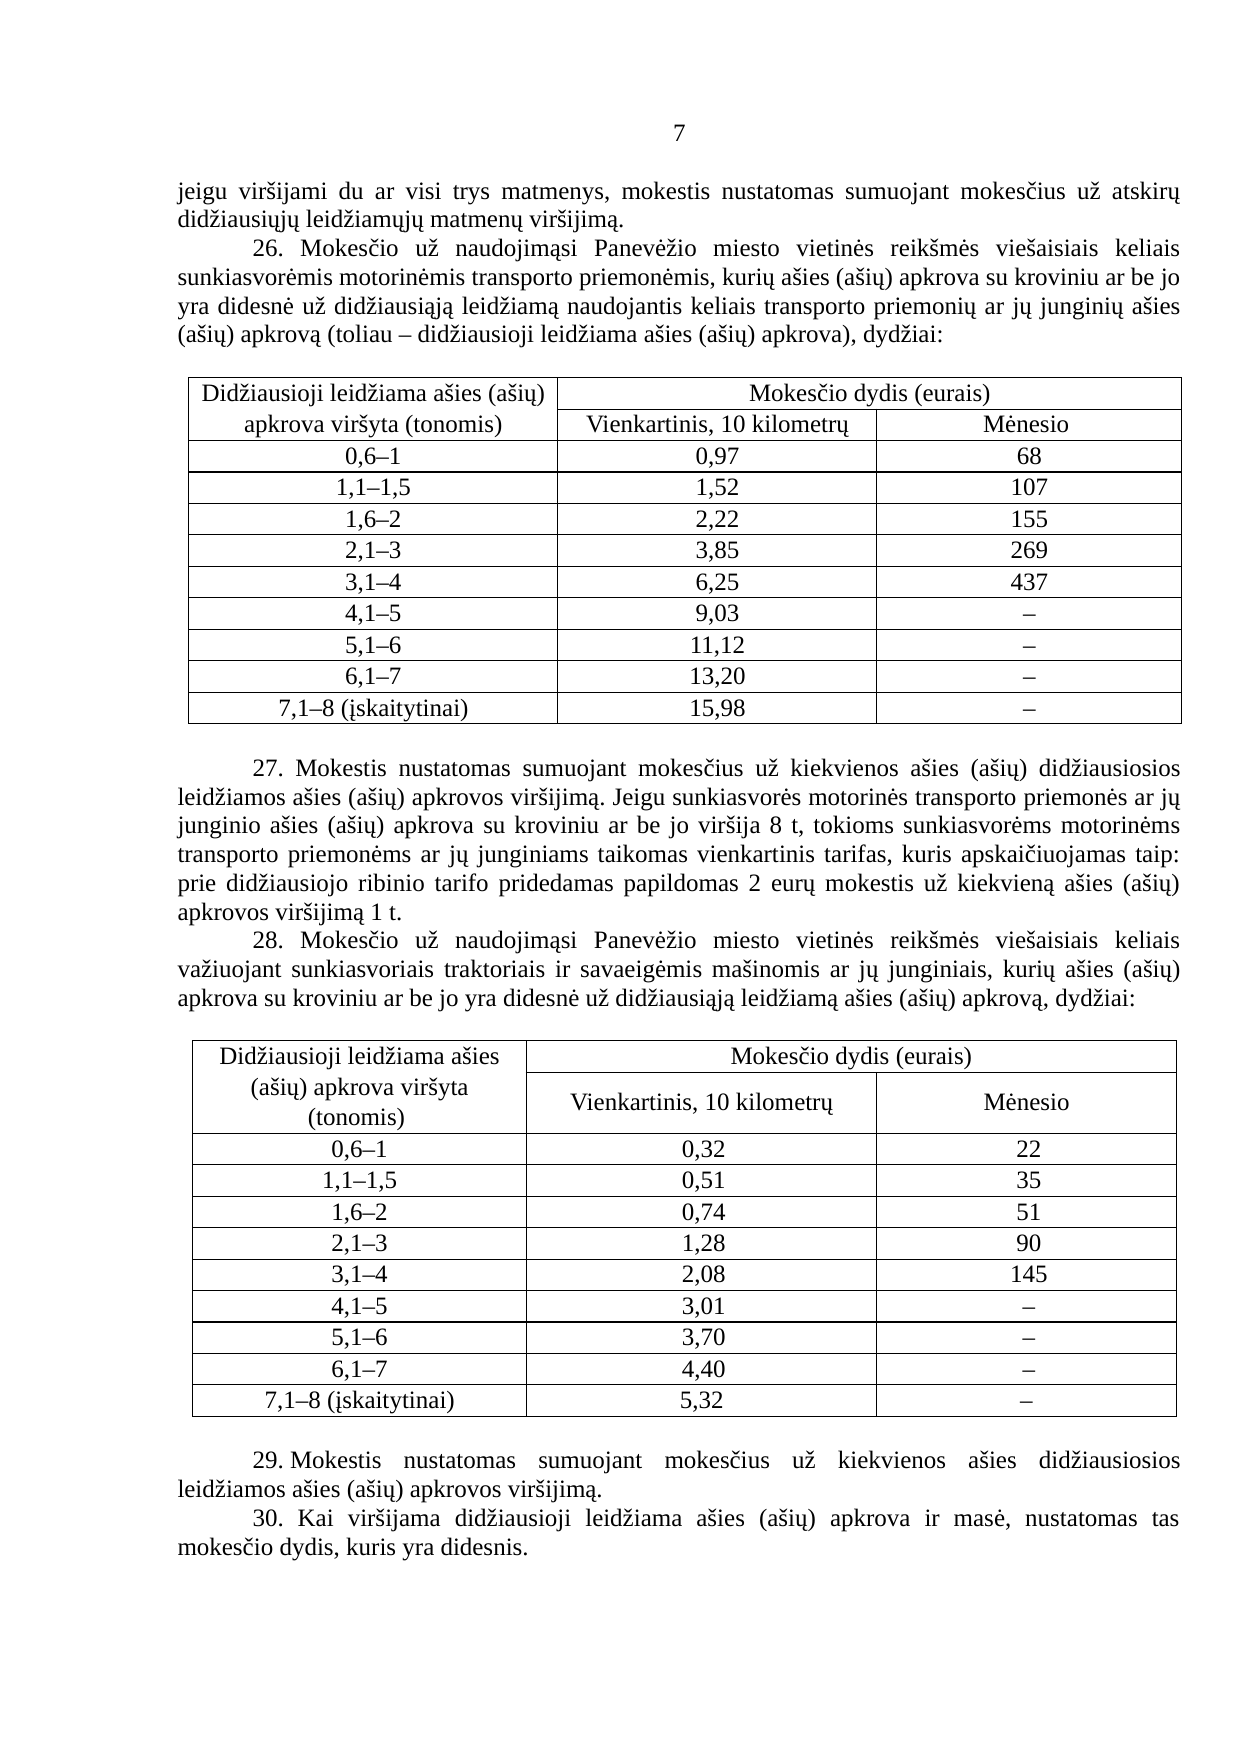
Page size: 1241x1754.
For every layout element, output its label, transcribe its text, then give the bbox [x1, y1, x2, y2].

table_cell 3,1–4 [189, 567, 557, 597]
table_cell 15,98 [558, 693, 876, 723]
table_cell – [877, 598, 1181, 629]
text 28. Mokesčio už naudojimąsi Panevėžio miesto vietinės reikšmės viešaisiais keliais važiuojant sunkiasvoriais traktoriais ir savaeigėmis mašinomis ar jų junginiais, kurių ašies (ašių) apkrova su kroviniu ar be jo yra didesnė už didžiausiąją leidžiamą ašies (ašių) apkrovą, dydžiai: [177, 925, 1181, 1012]
table_cell 0,51 [527, 1165, 876, 1196]
table_cell 68 [877, 441, 1181, 471]
table_cell 145 [877, 1260, 1176, 1290]
table_cell – [877, 630, 1181, 660]
table_cell 4,1–5 [193, 1291, 526, 1321]
table_cell 3,1–4 [193, 1260, 526, 1290]
table_cell 3,01 [527, 1291, 876, 1321]
table_cell 2,22 [558, 504, 876, 534]
table_cell 90 [877, 1228, 1176, 1258]
table_cell 1,1–1,5 [193, 1165, 526, 1196]
text 26. Mokesčio už naudojimąsi Panevėžio miesto vietinės reikšmės viešaisiais keliais sunkiasvorėmis motorinėmis transporto priemonėmis, kurių ašies (ašių) apkrova su kroviniu ar be jo yra didesnė už didžiausiąją leidžiamą naudojantis keliais transporto priemonių ar jų junginių ašies (ašių) apkrovą (toliau – didžiausioji leidžiama ašies (ašių) apkrova), dydžiai: [177, 233, 1181, 348]
table_cell 4,1–5 [189, 598, 557, 629]
table_header Mokesčio dydis (eurais) [527, 1041, 1176, 1072]
table_cell – [877, 661, 1181, 692]
table_cell 2,1–3 [189, 535, 557, 566]
table_cell Vienkartinis, 10 kilometrų [558, 410, 876, 440]
table_cell 11,12 [558, 630, 876, 660]
table_cell 7,1–8 (įskaitytinai) [189, 693, 557, 723]
table_cell – [877, 1354, 1176, 1384]
table_cell – [877, 693, 1181, 723]
table_cell 51 [877, 1197, 1176, 1227]
text 27. Mokestis nustatomas sumuojant mokesčius už kiekvienos ašies (ašių) didžiausiosios leidžiamos ašies (ašių) apkrovos viršijimą. Jeigu sunkiasvorės motorinės transporto priemonės ar jų junginio ašies (ašių) apkrova su kroviniu ar be jo viršija 8 t, tokioms sunkiasvorėms motorinėms transporto priemonėms ar jų junginiams taikomas vienkartinis tarifas, kuris apskaičiuojamas taip: prie didžiausiojo ribinio tarifo pridedamas papildomas 2 eurų mokestis už kiekvieną ašies (ašių) apkrovos viršijimą 1 t. [177, 753, 1181, 925]
table_cell 1,6–2 [189, 504, 557, 534]
table_cell 0,74 [527, 1197, 876, 1227]
table_cell 22 [877, 1134, 1176, 1164]
table_cell – [877, 1291, 1176, 1321]
text jeigu viršijami du ar visi trys matmenys, mokestis nustatomas sumuojant mokesčius už atskirų didžiausiųjų leidžiamųjų matmenų viršijimą. [177, 176, 1181, 233]
text 29. Mokestis nustatomas sumuojant mokesčius už kiekvienos ašies didžiausiosios leidžiamos ašies (ašių) apkrovos viršijimą. [177, 1446, 1181, 1503]
table_cell 0,97 [558, 441, 876, 471]
table_cell – [877, 1385, 1176, 1416]
table_cell 1,1–1,5 [189, 473, 557, 503]
table_cell 4,40 [527, 1354, 876, 1384]
table_cell 7,1–8 (įskaitytinai) [193, 1385, 526, 1416]
text 30. Kai viršijama didžiausioji leidžiama ašies (ašių) apkrova ir masė, nustatomas tas mokesčio dydis, kuris yra didesnis. [177, 1503, 1181, 1561]
table_cell 6,25 [558, 567, 876, 597]
table_cell 1,28 [527, 1228, 876, 1258]
table_header Didžiausioji leidžiama ašies (ašių) apkrova viršyta (tonomis) [189, 378, 557, 440]
table_cell – [877, 1323, 1176, 1353]
table_cell 2,08 [527, 1260, 876, 1290]
table_cell 437 [877, 567, 1181, 597]
table_cell 2,1–3 [193, 1228, 526, 1258]
table_cell Vienkartinis, 10 kilometrų [527, 1073, 876, 1133]
table_header Mokesčio dydis (eurais) [558, 378, 1181, 408]
table_cell 5,1–6 [189, 630, 557, 660]
table_cell Mėnesio [877, 410, 1181, 440]
table_cell 5,1–6 [193, 1323, 526, 1353]
table_cell 1,52 [558, 473, 876, 503]
table_cell 6,1–7 [189, 661, 557, 692]
table_cell 1,6–2 [193, 1197, 526, 1227]
table_cell 5,32 [527, 1385, 876, 1416]
table_cell 35 [877, 1165, 1176, 1196]
table_cell 6,1–7 [193, 1354, 526, 1384]
table_cell 3,70 [527, 1323, 876, 1353]
table_cell 0,6–1 [189, 441, 557, 471]
table_cell 107 [877, 473, 1181, 503]
table_cell 269 [877, 535, 1181, 566]
table_header Didžiausioji leidžiama ašies (ašių) apkrova viršyta (tonomis) [193, 1041, 526, 1133]
table_cell 155 [877, 504, 1181, 534]
table_cell 9,03 [558, 598, 876, 629]
table_cell 0,6–1 [193, 1134, 526, 1164]
table_cell Mėnesio [877, 1073, 1176, 1133]
table_cell 0,32 [527, 1134, 876, 1164]
table_cell 3,85 [558, 535, 876, 566]
table_cell 13,20 [558, 661, 876, 692]
